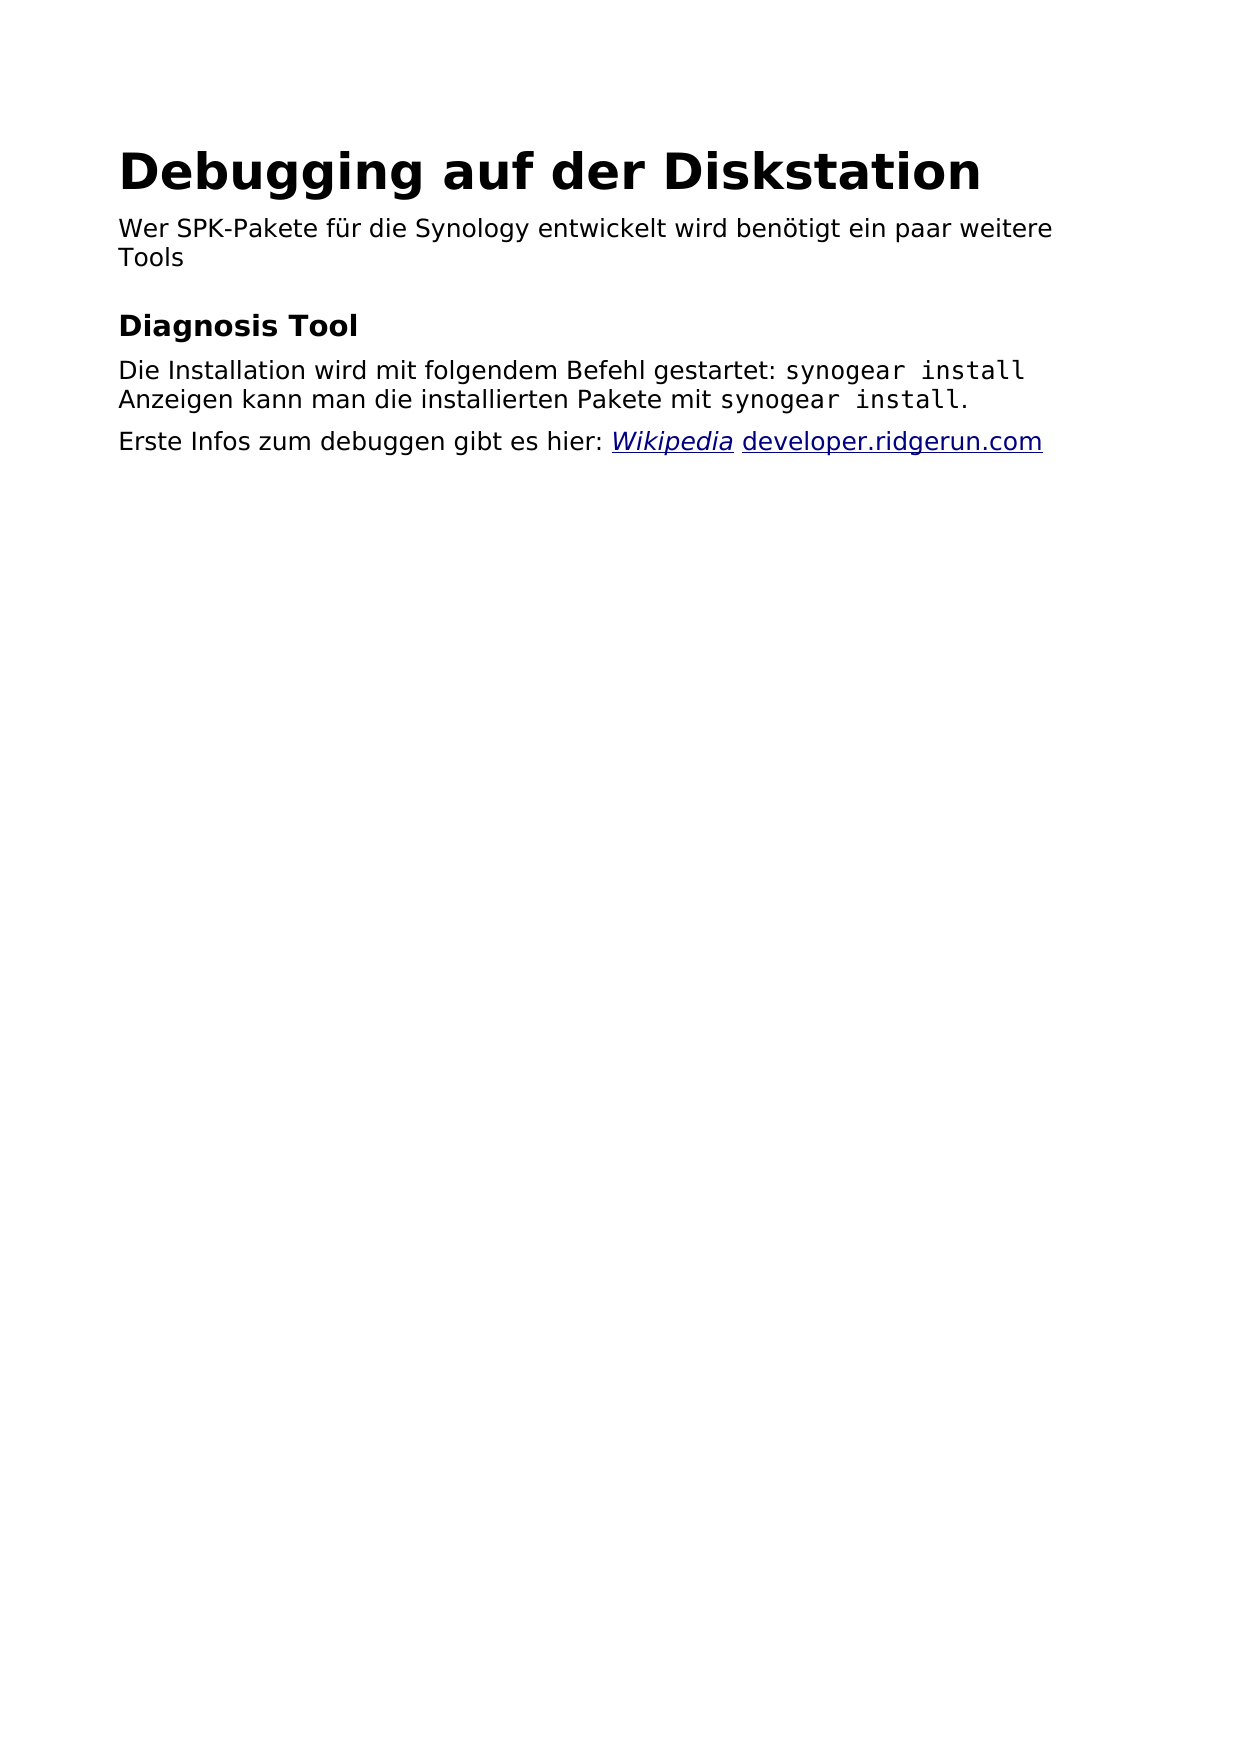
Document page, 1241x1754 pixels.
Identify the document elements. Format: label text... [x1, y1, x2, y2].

subtitle Debugging auf der Diskstation [118, 143, 1122, 201]
text Die Installation wird mit folgendem Befehl gestartet: synogear install Anzeigen kann man die installierten Pakete mit synogear install. [118, 356, 1122, 414]
text Erste Infos zum debuggen gibt es hier: Wikipedia developer.ridgerun.com [118, 427, 1122, 456]
subtitle Diagnosis Tool [118, 310, 1122, 344]
text Wer SPK-Pakete für die Synology entwickelt wird benötigt ein paar weitere Tools [118, 214, 1122, 272]
